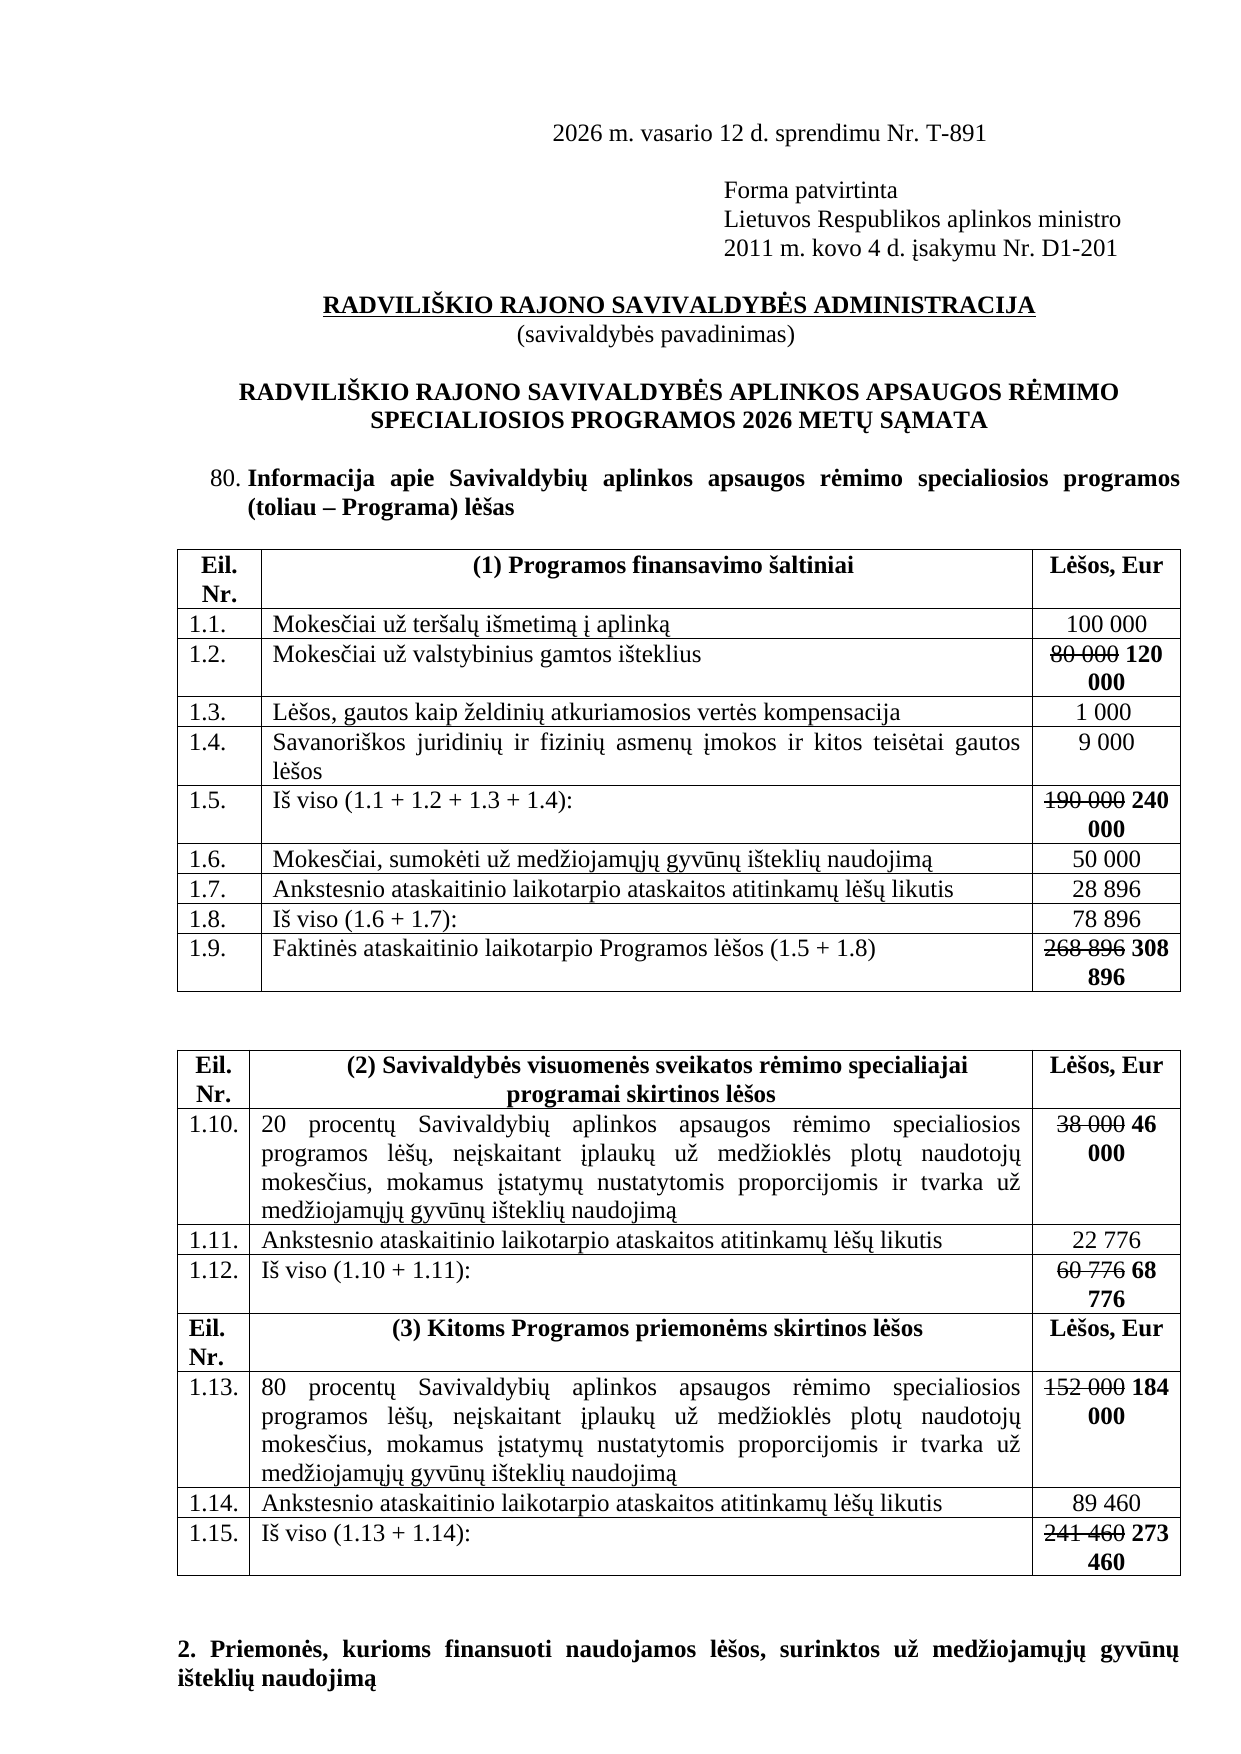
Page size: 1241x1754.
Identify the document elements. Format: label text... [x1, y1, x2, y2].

table_cell 38 000 46 000 [1033, 1109, 1180, 1224]
table_cell 1.4. [178, 727, 261, 784]
table_header Lėšos, Eur [1033, 1051, 1180, 1108]
table_cell 1.2. [178, 639, 261, 696]
table_cell Mokesčiai, sumokėti už medžiojamųjų gyvūnų išteklių naudojimą [262, 844, 1032, 873]
table_cell 89 460 [1033, 1488, 1180, 1517]
text Lietuvos Respublikos aplinkos ministro [177, 204, 1181, 233]
text 2. Priemonės, kurioms finansuoti naudojamos lėšos, surinktos už medžiojamųjų gyvūnų išteklių naudojimą [177, 1634, 1181, 1691]
table_header Eil. Nr. [178, 1051, 249, 1108]
table_cell 241 460 273 460 [1033, 1518, 1180, 1575]
text 80. Informacija apie Savivaldybių aplinkos apsaugos rėmimo specialiosios programos (toliau – Programa) lėšas [210, 463, 1181, 521]
table_header (1) Programos finansavimo šaltiniai [262, 550, 1032, 608]
table_header Eil. Nr. [178, 550, 261, 608]
table_cell Iš viso (1.6 + 1.7): [262, 904, 1032, 932]
table_header (2) Savivaldybės visuomenės sveikatos rėmimo specialiajai programai skirtinos lėšos [250, 1051, 1032, 1108]
text 2026 m. vasario 12 d. sprendimu Nr. T-891 [177, 118, 1181, 147]
table_cell 1.11. [178, 1225, 249, 1254]
table_cell Savanoriškos juridinių ir fizinių asmenų įmokos ir kitos teisėtai gautos lėšos [262, 727, 1032, 784]
table_cell 1.15. [178, 1518, 249, 1575]
table_cell 1.5. [178, 786, 261, 843]
table_cell Eil. Nr. [178, 1314, 249, 1371]
table_cell 1.13. [178, 1372, 249, 1487]
text RADVILIŠKIO RAJONO SAVIVALDYBĖS ADMINISTRACIJA [177, 291, 1181, 319]
table_cell 9 000 [1033, 727, 1180, 784]
table_cell 1.6. [178, 844, 261, 873]
table_cell 1.8. [178, 904, 261, 932]
table_cell Faktinės ataskaitinio laikotarpio Programos lėšos (1.5 + 1.8) [262, 934, 1032, 991]
table_cell 268 896 308 896 [1033, 934, 1180, 991]
table_cell 100 000 [1033, 609, 1180, 638]
table_cell Ankstesnio ataskaitinio laikotarpio ataskaitos atitinkamų lėšų likutis [250, 1225, 1032, 1254]
table_cell 80 procentų Savivaldybių aplinkos apsaugos rėmimo specialiosios programos lėšų, neįskaitant įplaukų už medžioklės plotų naudotojų mokesčius, mokamus įstatymų nustatytomis proporcijomis ir tvarka už medžiojamųjų gyvūnų išteklių naudojimą [250, 1372, 1032, 1487]
table_cell 1 000 [1033, 697, 1180, 726]
table_cell 50 000 [1033, 844, 1180, 873]
table_cell 1.12. [178, 1255, 249, 1312]
table_cell Iš viso (1.13 + 1.14): [250, 1518, 1032, 1575]
table_cell Mokesčiai už valstybinius gamtos išteklius [262, 639, 1032, 696]
text RADVILIŠKIO RAJONO SAVIVALDYBĖS APLINKOS APSAUGOS RĖMIMO SPECIALIOSIOS PROGRAMOS 2026 METŲ SĄMATA [177, 377, 1181, 434]
text Forma patvirtinta [177, 176, 1181, 204]
table_cell 1.14. [178, 1488, 249, 1517]
text (savivaldybės pavadinimas) [177, 319, 1181, 377]
table_cell 1.10. [178, 1109, 249, 1224]
table_cell Ankstesnio ataskaitinio laikotarpio ataskaitos atitinkamų lėšų likutis [262, 874, 1032, 903]
table_cell Iš viso (1.10 + 1.11): [250, 1255, 1032, 1312]
table_cell 152 000 184 000 [1033, 1372, 1180, 1487]
table_cell 28 896 [1033, 874, 1180, 903]
table_cell Ankstesnio ataskaitinio laikotarpio ataskaitos atitinkamų lėšų likutis [250, 1488, 1032, 1517]
table_cell Iš viso (1.1 + 1.2 + 1.3 + 1.4): [262, 786, 1032, 843]
text 2011 m. kovo 4 d. įsakymu Nr. D1-201 [177, 233, 1181, 262]
table_header Lėšos, Eur [1033, 550, 1180, 608]
table_cell 20 procentų Savivaldybių aplinkos apsaugos rėmimo specialiosios programos lėšų, neįskaitant įplaukų už medžioklės plotų naudotojų mokesčius, mokamus įstatymų nustatytomis proporcijomis ir tvarka už medžiojamųjų gyvūnų išteklių naudojimą [250, 1109, 1032, 1224]
table_cell 1.3. [178, 697, 261, 726]
table_cell 1.1. [178, 609, 261, 638]
table_cell (3) Kitoms Programos priemonėms skirtinos lėšos [250, 1314, 1032, 1371]
table_cell 1.7. [178, 874, 261, 903]
table_cell Lėšos, gautos kaip želdinių atkuriamosios vertės kompensacija [262, 697, 1032, 726]
table_cell 22 776 [1033, 1225, 1180, 1254]
table_cell 190 000 240 000 [1033, 786, 1180, 843]
table_cell Lėšos, Eur [1033, 1314, 1180, 1371]
table_cell 1.9. [178, 934, 261, 991]
table_cell 78 896 [1033, 904, 1180, 932]
table_cell 60 776 68 776 [1033, 1255, 1180, 1312]
table_cell Mokesčiai už teršalų išmetimą į aplinką [262, 609, 1032, 638]
table_cell 80 000 120 000 [1033, 639, 1180, 696]
